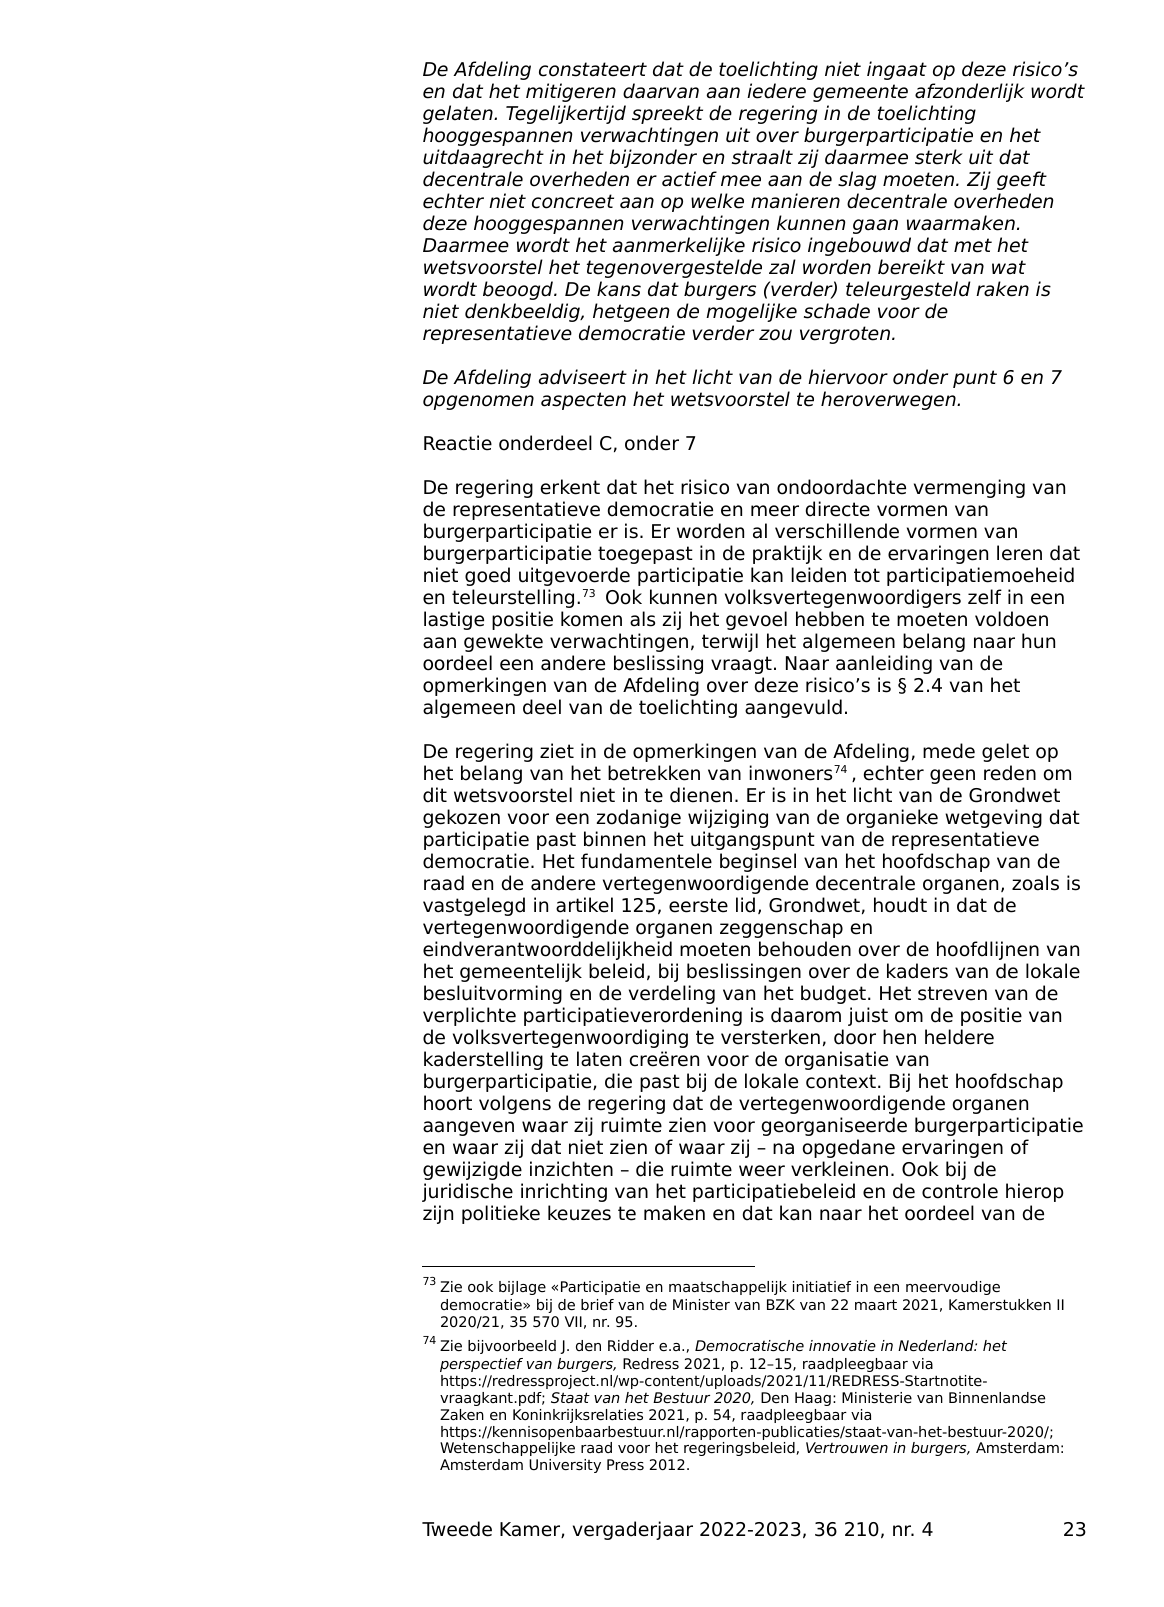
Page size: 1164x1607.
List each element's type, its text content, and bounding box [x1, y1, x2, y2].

text De Afdeling adviseert in het licht van de hiervoor onder punt 6 en 7 opgenomen aspecten het wetsvoorstel te heroverwegen. [422, 367, 1087, 411]
text De regering ziet in de opmerkingen van de Afdeling, mede gelet op het belang van het betrekken van inwoners, echter geen reden om dit wetsvoorstel niet in te dienen. Er is in het licht van de Grondwet gekozen voor een zodanige wijziging van de organieke wetgeving dat participatie past binnen het uitgangspunt van de representatieve democratie. Het fundamentele beginsel van het hoofdschap van de raad en de andere vertegenwoordigende decentrale organen, zoals is vastgelegd in artikel 125, eerste lid, Grondwet, houdt in dat de vertegenwoordigende organen zeggenschap en eindverantwoorddelijkheid moeten behouden over de hoofdlijnen van het gemeentelijk beleid, bij beslissingen over de kaders van de lokale besluitvorming en de verdeling van het budget. Het streven van de verplichte participatieverordening is daarom juist om de positie van de volksvertegenwoordiging te versterken, door hen heldere kaderstelling te laten creëren voor de organisatie van burgerparticipatie, die past bij de lokale context. Bij het hoofdschap hoort volgens de regering dat de vertegenwoordigende organen aangeven waar zij ruimte zien voor georganiseerde burgerparticipatie en waar zij dat niet zien of waar zij – na opgedane ervaringen of gewijzigde inzichten – die ruimte weer verkleinen. Ook bij de juridische inrichting van het participatiebeleid en de controle hierop zijn politieke keuzes te maken en dat kan naar het oordeel van de [422, 741, 1087, 1225]
text De regering erkent dat het risico van ondoordachte vermenging van de representatieve democratie en meer directe vormen van burgerparticipatie er is. Er worden al verschillende vormen van burgerparticipatie toegepast in de praktijk en de ervaringen leren dat niet goed uitgevoerde participatie kan leiden tot participatiemoeheid en teleurstelling. Ook kunnen volksvertegenwoordigers zelf in een lastige positie komen als zij het gevoel hebben te moeten voldoen aan gewekte verwachtingen, terwijl het algemeen belang naar hun oordeel een andere beslissing vraagt. Naar aanleiding van de opmerkingen van de Afdeling over deze risico’s is § 2.4 van het algemeen deel van de toelichting aangevuld. [422, 477, 1087, 719]
text De Afdeling constateert dat de toelichting niet ingaat op deze risico’s en dat het mitigeren daarvan aan iedere gemeente afzonderlijk wordt gelaten. Tegelijkertijd spreekt de regering in de toelichting hooggespannen verwachtingen uit over burgerparticipatie en het uitdaagrecht in het bijzonder en straalt zij daarmee sterk uit dat decentrale overheden er actief mee aan de slag moeten. Zij geeft echter niet concreet aan op welke manieren decentrale overheden deze hooggespannen verwachtingen kunnen gaan waarmaken. Daarmee wordt het aanmerkelijke risico ingebouwd dat met het wetsvoorstel het tegenovergestelde zal worden bereikt van wat wordt beoogd. De kans dat burgers (verder) teleurgesteld raken is niet denkbeeldig, hetgeen de mogelijke schade voor de representatieve democratie verder zou vergroten. [422, 59, 1087, 345]
text Zie ook bijlage «Participatie en maatschappelijk initiatief in een meervoudige democratie» bij de brief van de Minister van BZK van 22 maart 2021, Kamerstukken II 2020/21, 35 570 VII, nr. 95. [422, 1275, 1087, 1331]
subtitle Reactie onderdeel C, onder 7 [422, 433, 1087, 455]
text Zie bijvoorbeeld J. den Ridder e.a., Democratische innovatie in Nederland: het perspectief van burgers, Redress 2021, p. 12–15, raadpleegbaar via https://redressproject.nl/wp-content/uploads/2021/11/REDRESS-Startnotite-vraagkant.pdf; Staat van het Bestuur 2020, Den Haag: Ministerie van Binnenlandse Zaken en Koninkrijksrelaties 2021, p. 54, raadpleegbaar via https://kennisopenbaarbestuur.nl/rapporten-publicaties/staat-van-het-bestuur-2020/; Wetenschappelijke raad voor het regeringsbeleid, Vertrouwen in burgers, Amsterdam: Amsterdam University Press 2012. [422, 1334, 1087, 1474]
